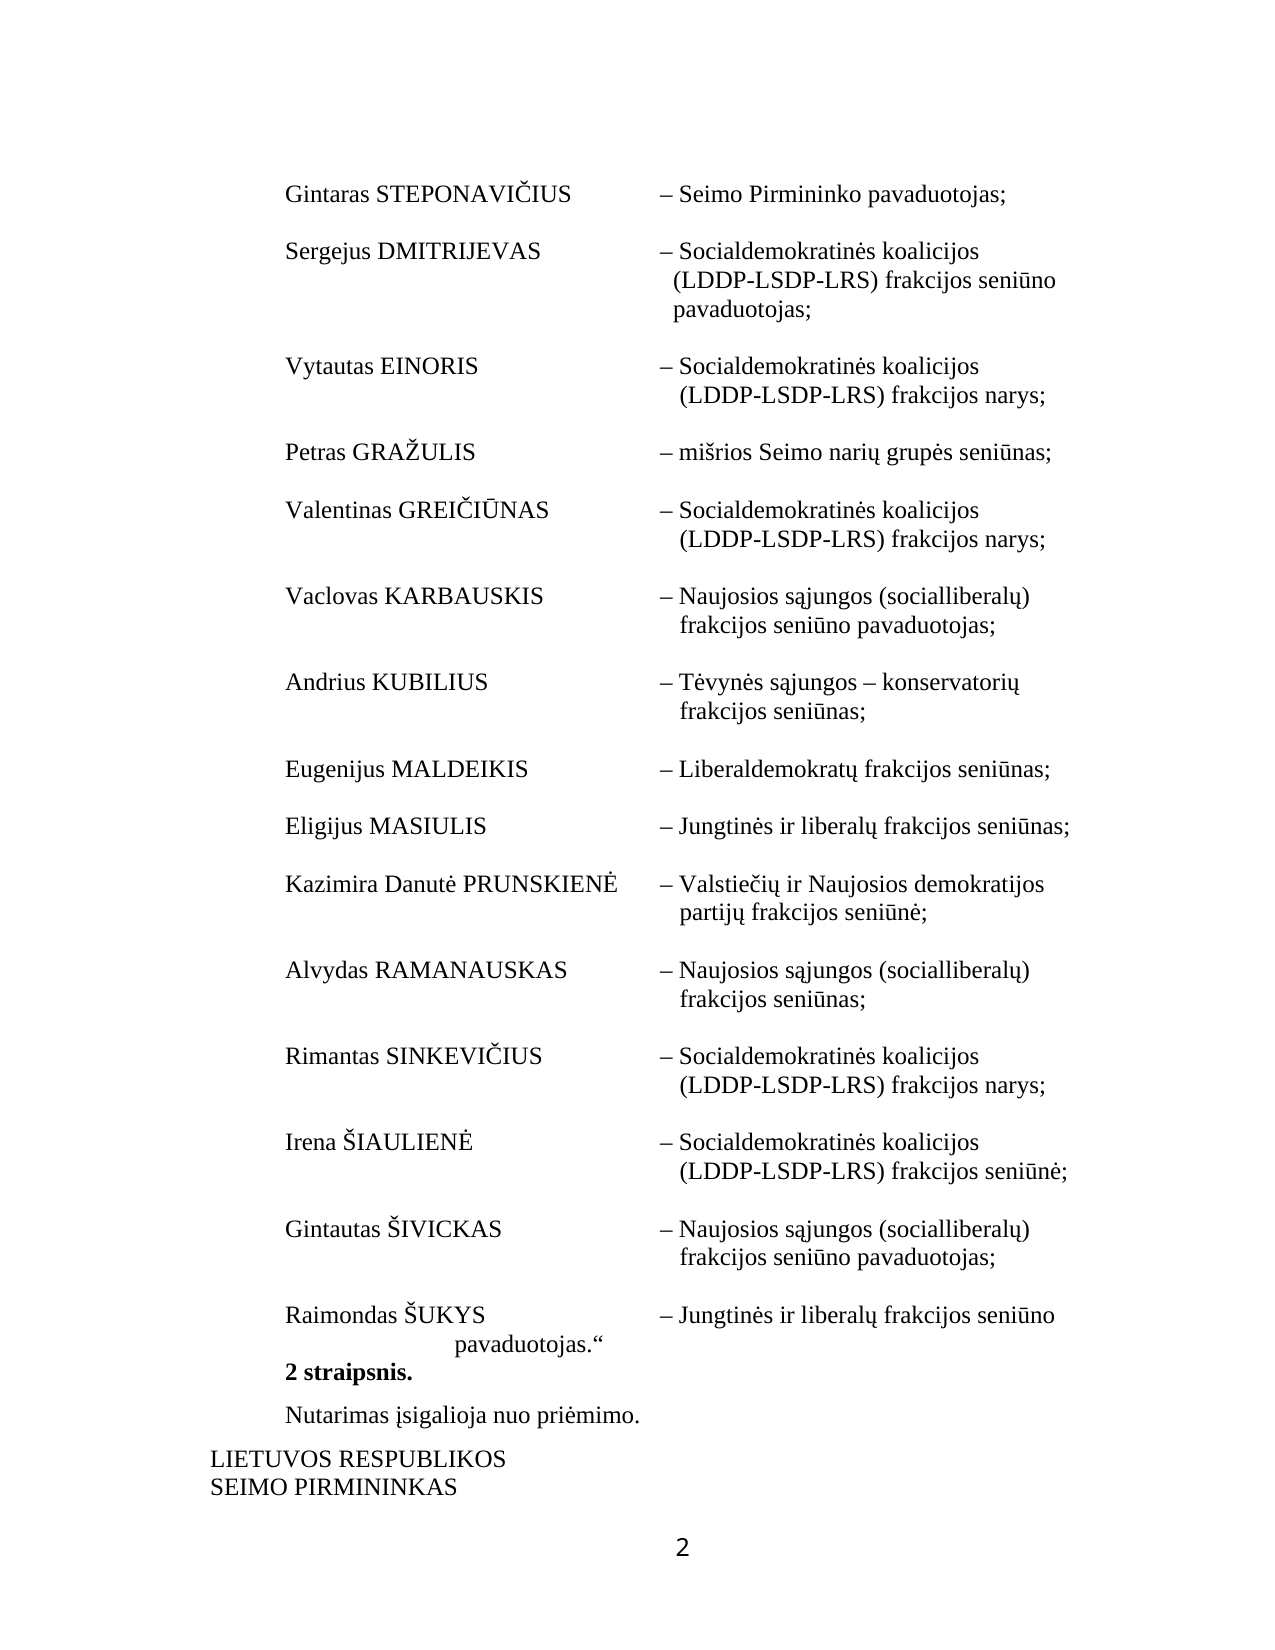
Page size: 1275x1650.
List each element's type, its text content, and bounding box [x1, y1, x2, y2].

text pavaduotojas.“ [454, 1329, 1155, 1357]
text 2 straipsnis. [210, 1357, 1155, 1386]
text frakcijos seniūnas; [210, 984, 1155, 1012]
text (LDDP-LSDP-LRS) frakcijos narys; [210, 380, 1155, 409]
text Valentinas GREIČIŪNAS – Socialdemokratinės koalicijos [210, 495, 1155, 524]
text Eligijus MASIULIS – Jungtinės ir liberalų frakcijos seniūnas; [210, 811, 1155, 840]
text (LDDP-LSDP-LRS) frakcijos seniūno [210, 265, 1155, 294]
text Eugenijus MALDEIKIS – Liberaldemokratų frakcijos seniūnas; [210, 754, 1155, 782]
text Kazimira Danutė PRUNSKIENĖ – Valstiečių ir Naujosios demokratijos [210, 869, 1155, 897]
text Andrius KUBILIUS – Tėvynės sąjungos – konservatorių [210, 667, 1155, 696]
text Gintaras STEPONAVIČIUS – Seimo Pirmininko pavaduotojas; [210, 179, 1155, 207]
text (LDDP-LSDP-LRS) frakcijos seniūnė; [210, 1156, 1155, 1185]
text Alvydas RAMANAUSKAS – Naujosios sąjungos (socialliberalų) [210, 955, 1155, 984]
text SEIMO PIRMININKAS [210, 1472, 1155, 1501]
text frakcijos seniūnas; [210, 696, 1155, 725]
text partijų frakcijos seniūnė; [210, 897, 1155, 926]
text Irena ŠIAULIENĖ – Socialdemokratinės koalicijos [210, 1127, 1155, 1156]
text Petras GRAŽULIS – mišrios Seimo narių grupės seniūnas; [210, 437, 1155, 466]
text (LDDP-LSDP-LRS) frakcijos narys; [210, 524, 1155, 552]
text frakcijos seniūno pavaduotojas; [210, 610, 1155, 639]
text Vytautas EINORIS – Socialdemokratinės koalicijos [210, 351, 1155, 380]
text (LDDP-LSDP-LRS) frakcijos narys; [210, 1070, 1155, 1099]
text Nutarimas įsigalioja nuo priėmimo. [210, 1401, 1155, 1429]
text pavaduotojas; [210, 294, 1155, 322]
text Sergejus DMITRIJEVAS – Socialdemokratinės koalicijos [210, 236, 1155, 265]
text LIETUVOS RESPUBLIKOS [210, 1444, 1155, 1472]
text Rimantas SINKEVIČIUS – Socialdemokratinės koalicijos [210, 1041, 1155, 1070]
text frakcijos seniūno pavaduotojas; [210, 1242, 1155, 1271]
text Gintautas ŠIVICKAS – Naujosios sąjungos (socialliberalų) [210, 1214, 1155, 1242]
text Vaclovas KARBAUSKIS – Naujosios sąjungos (socialliberalų) [210, 581, 1155, 610]
text Raimondas ŠUKYS – Jungtinės ir liberalų frakcijos seniūno [285, 1300, 1155, 1329]
